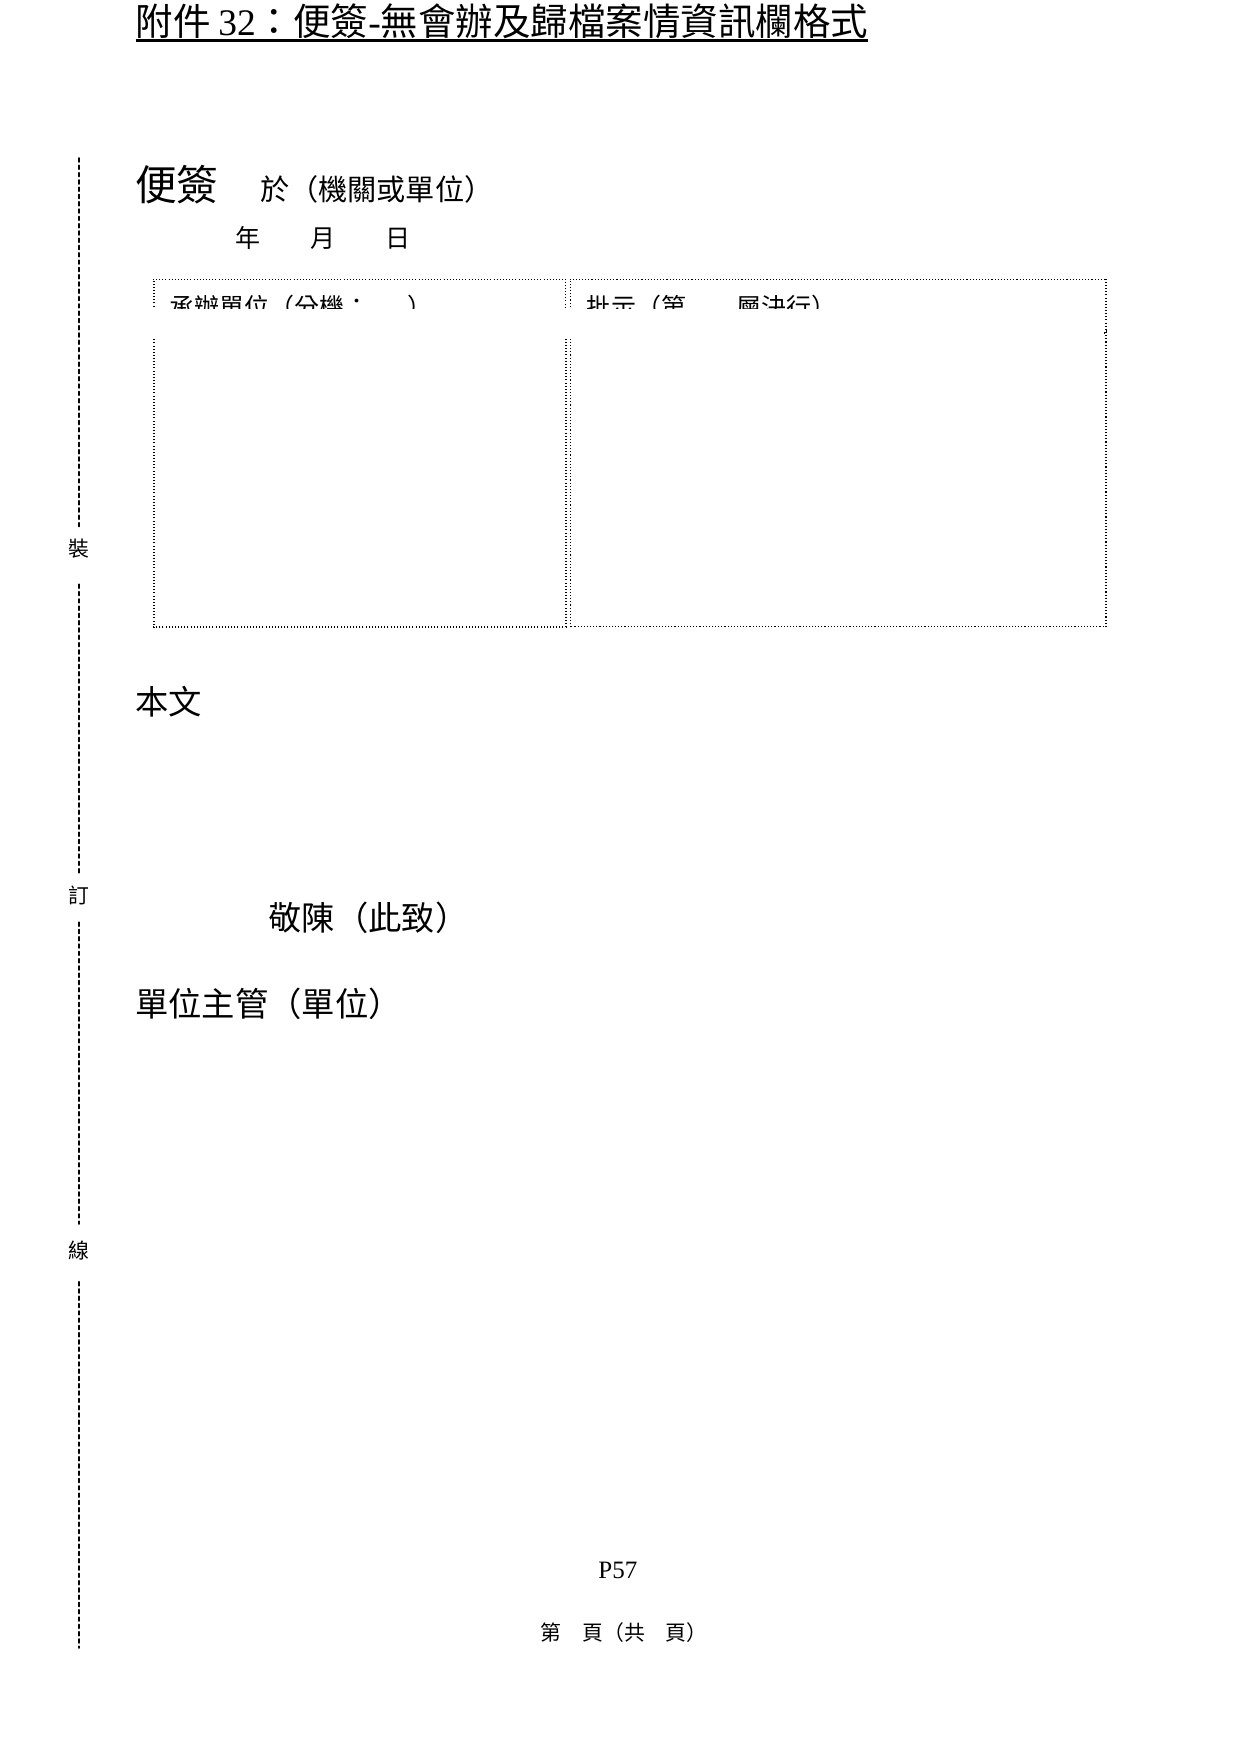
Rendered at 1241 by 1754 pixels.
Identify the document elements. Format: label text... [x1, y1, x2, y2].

table_cell 便簽 於（機關或單位） 年 月 日 本文 敬陳（此致） 單位主管（單位） [526, 1608, 769, 1664]
table_cell 便簽 於（機關或單位） 年 月 日 本文 敬陳（此致） 單位主管（單位） [121, 0, 976, 75]
table_cell 便簽 於（機關或單位） 年 月 日 本文 敬陳（此致） 單位主管（單位） [132, 158, 1107, 1606]
